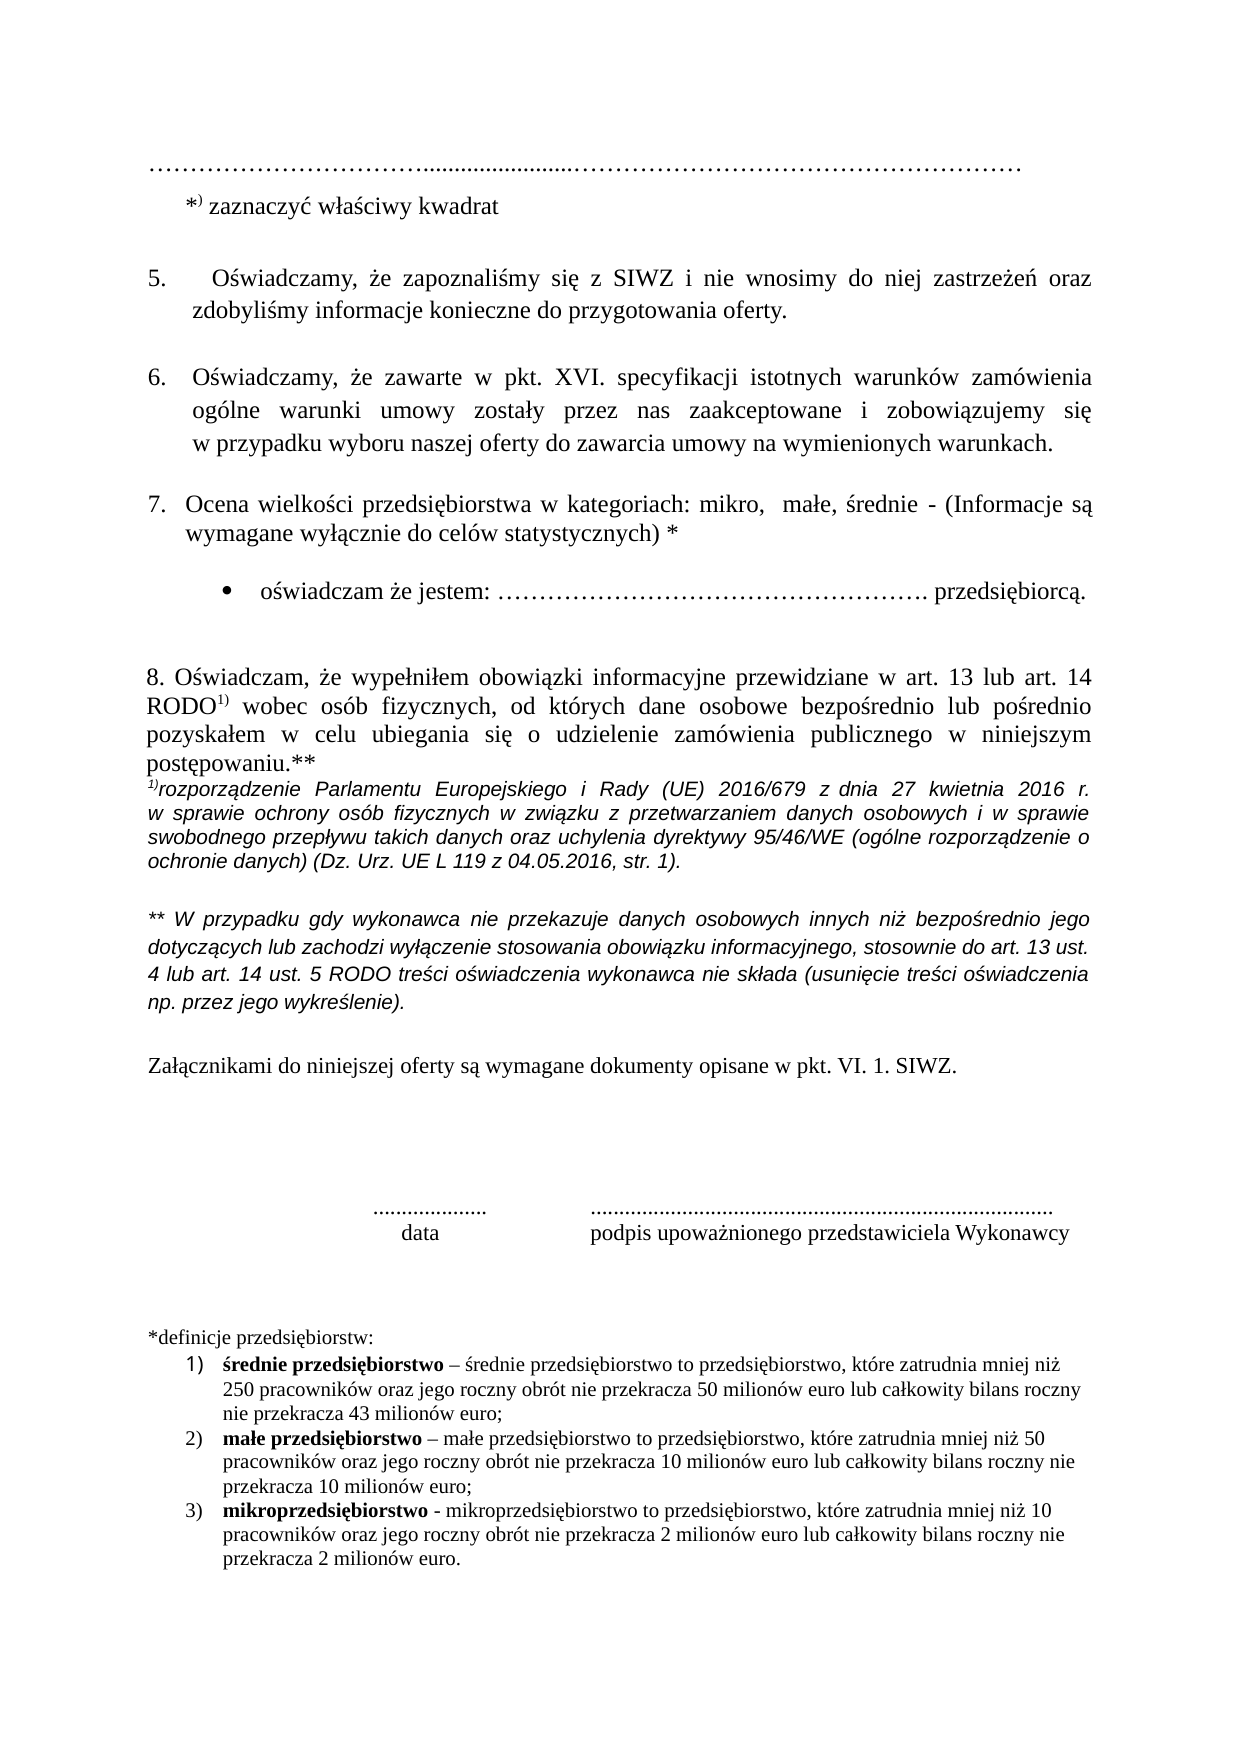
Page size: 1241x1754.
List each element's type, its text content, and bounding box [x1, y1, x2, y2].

text data podpis upoważnionego przedstawiciela Wykonawcy [335, 1219, 1093, 1246]
text 1)rozporządzenie Parlamentu Europejskiego i Rady (UE) 2016/679 z dnia 27 kwietnia 2016 r. w sprawie ochrony osób fizycznych w związku z przetwarzaniem danych osobowych i w sprawie swobodnego przepływu takich danych oraz uchylenia dyrektywy 95/46/WE (ogólne rozporządzenie o ochronie danych) (Dz. Urz. UE L 119 z 04.05.2016, str. 1). [148, 777, 1093, 873]
text ……………………………........................……………………………………………… [148, 148, 1093, 176]
text Załącznikami do niniejszej oferty są wymagane dokumenty opisane w pkt. VI. 1. SIWZ. [148, 1052, 1093, 1078]
list 8. Oświadczam, że wypełniłem obowiązki informacyjne przewidziane w art. 13 lub art. 14 RODO1) wobec osób fizycznych, od których dane osobowe bezpośrednio lub pośrednio pozyskałem w celu ubiegania się o udzielenie zamówienia publicznego w niniejszym postępowaniu.** [105, 662, 1093, 777]
text ** W przypadku gdy wykonawca nie przekazuje danych osobowych innych niż bezpośrednio jego dotyczących lub zachodzi wyłączenie stosowania obowiązku informacyjnego, stosownie do art. 13 ust. 4 lub art. 14 ust. 5 RODO treści oświadczenia wykonawca nie składa (usunięcie treści oświadczenia np. przez jego wykreślenie). [148, 907, 1093, 1014]
list mikroprzedsiębiorstwo - mikroprzedsiębiorstwo to przedsiębiorstwo, które zatrudnia mniej niż 10 pracowników oraz jego roczny obrót nie przekracza 2 milionów euro lub całkowity bilans roczny nie przekracza 2 milionów euro. [185, 1498, 1093, 1570]
text 6. Oświadczamy, że zawarte w pkt. XVI. specyfikacji istotnych warunków zamówienia ogólne warunki umowy zostały przez nas zaakceptowane i zobowiązujemy się w przypadku wyboru naszej oferty do zawarcia umowy na wymienionych warunkach. [148, 362, 1093, 456]
list średnie przedsiębiorstwo – średnie przedsiębiorstwo to przedsiębiorstwo, które zatrudnia mniej niż 250 pracowników oraz jego roczny obrót nie przekracza 50 milionów euro lub całkowity bilans roczny nie przekracza 43 milionów euro; [185, 1349, 1093, 1425]
text 7. Ocena wielkości przedsiębiorstwa w kategoriach: mikro, małe, średnie - (Informacje są wymagane wyłącznie do celów statystycznych) * [148, 489, 1093, 547]
list małe przedsiębiorstwo – małe przedsiębiorstwo to przedsiębiorstwo, które zatrudnia mniej niż 50 pracowników oraz jego roczny obrót nie przekracza 10 milionów euro lub całkowity bilans roczny nie przekracza 10 milionów euro; [185, 1425, 1093, 1498]
text .................... ................................................................................. [335, 1193, 1093, 1219]
text *definicje przedsiębiorstw: [148, 1325, 1093, 1349]
text *) zaznaczyć właściwy kwadrat [148, 191, 1161, 219]
list oświadczam że jestem: ……………………………………………. przedsiębiorcą. [223, 576, 1093, 604]
text 5. Oświadczamy, że zapoznaliśmy się z SIWZ i nie wnosimy do niej zastrzeżeń oraz zdobyliśmy informacje konieczne do przygotowania oferty. [148, 263, 1093, 324]
